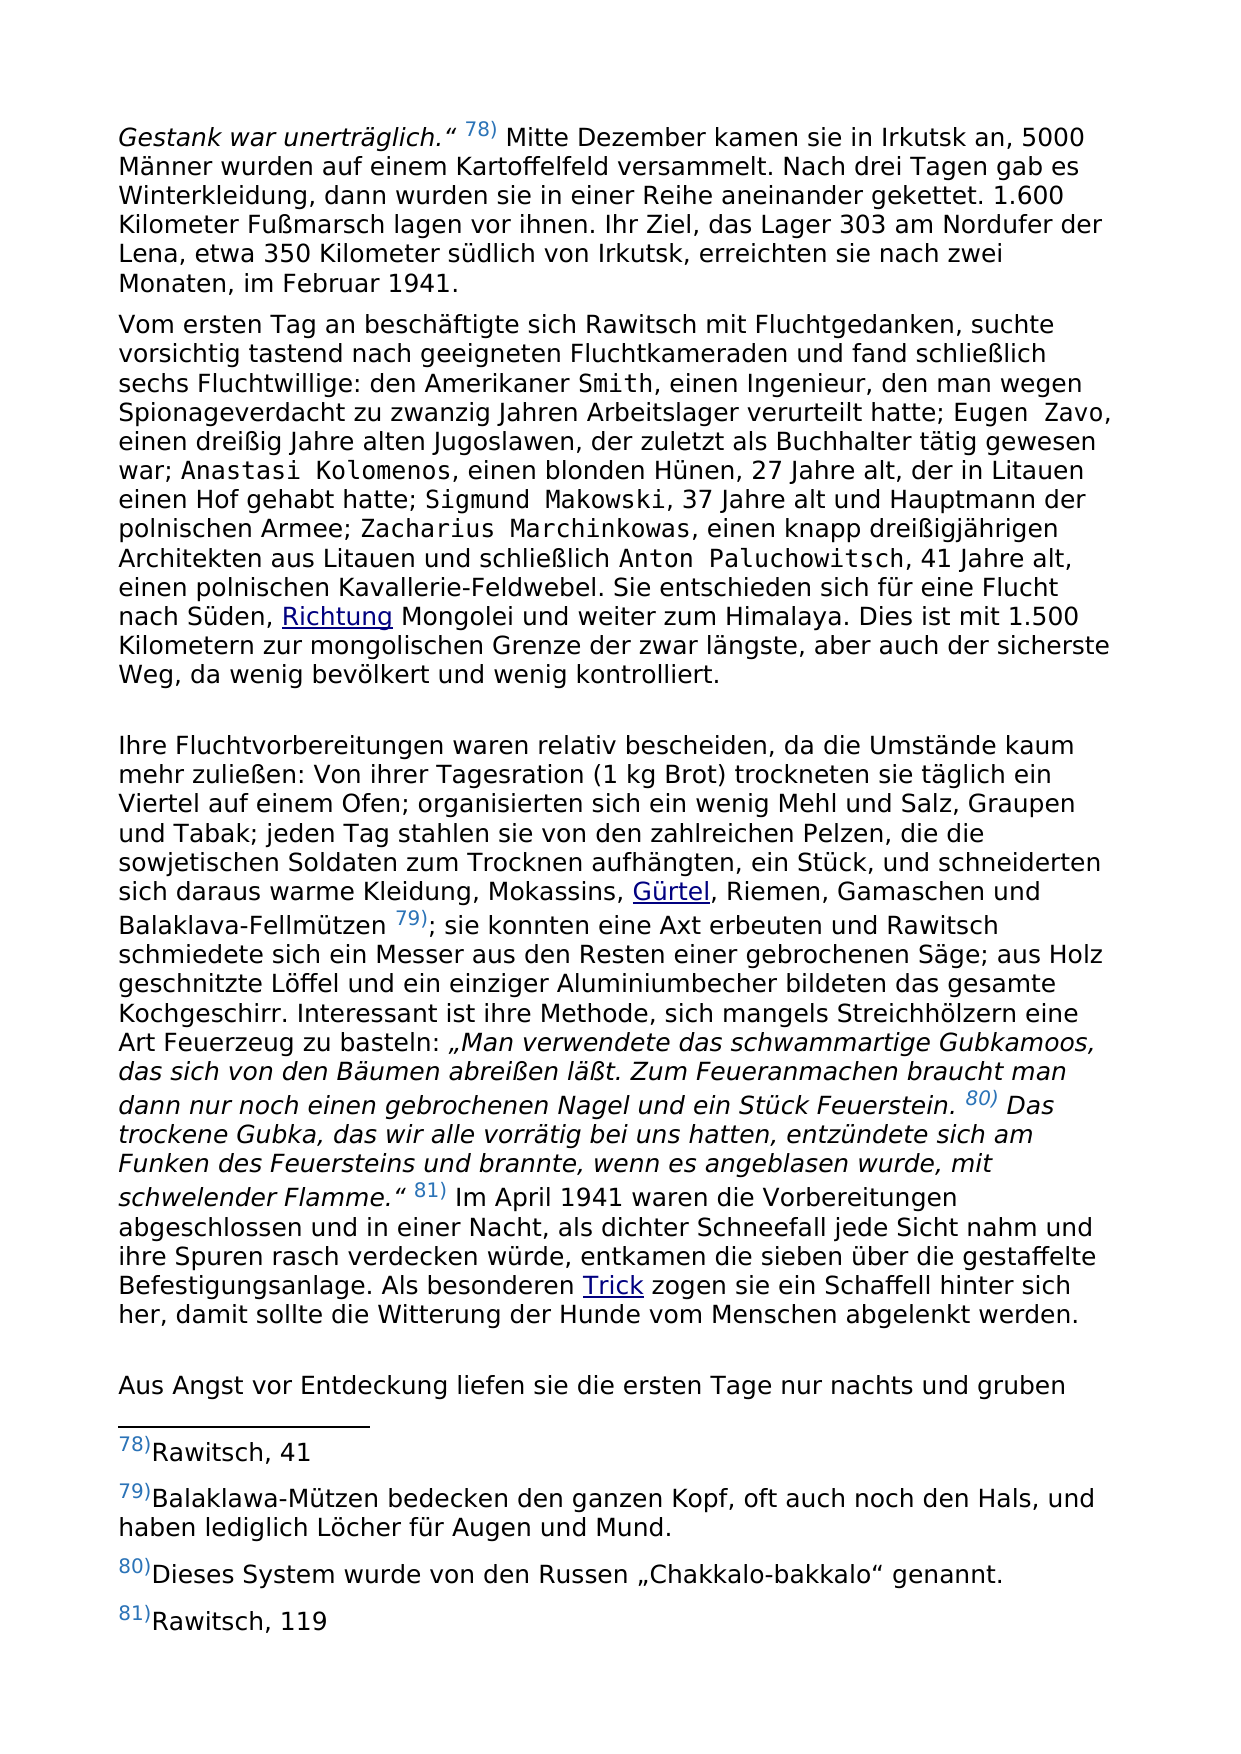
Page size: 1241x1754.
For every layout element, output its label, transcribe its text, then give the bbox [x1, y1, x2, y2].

text Gestank war unerträglich.“ Mitte Dezember kamen sie in Irkutsk an, 5000 Männer wurden auf einem Kartoffelfeld versammelt. Nach drei Tagen gab es Winterkleidung, dann wurden sie in einer Reihe aneinander gekettet. 1.600 Kilometer Fußmarsch lagen vor ihnen. Ihr Ziel, das Lager 303 am Nordufer der Lena, etwa 350 Kilometer südlich von Irkutsk, erreichten sie nach zwei Monaten, im Februar 1941. [118, 118, 1122, 298]
text Dieses System wurde von den Russen „Chakkalo-bakkalo“ genannt. [118, 1555, 1122, 1589]
text Rawitsch, 41 [118, 1433, 1122, 1467]
text Ihre Fluchtvorbereitungen waren relativ bescheiden, da die Umstände kaum mehr zuließen: Von ihrer Tagesration (1 kg Brot) trockneten sie täglich ein Viertel auf einem Ofen; organisierten sich ein wenig Mehl und Salz, Graupen und Tabak; jeden Tag stahlen sie von den zahlreichen Pelzen, die die sowjetischen Soldaten zum Trocknen aufhängten, ein Stück, und schneiderten sich daraus warme Kleidung, Mokassins, Gürtel, Riemen, Gamaschen und Balaklava-Fellmützen ; sie konnten eine Axt erbeuten und Rawitsch schmiedete sich ein Messer aus den Resten einer gebrochenen Säge; aus Holz geschnitzte Löffel und ein einziger Aluminiumbecher bildeten das gesamte Kochgeschirr. Interessant ist ihre Methode, sich mangels Streichhölzern eine Art Feuerzeug zu basteln: „Man verwendete das schwammartige Gubkamoos, das sich von den Bäumen abreißen läßt. Zum Feueranmachen braucht man dann nur noch einen gebrochenen Nagel und ein Stück Feuerstein. Das trockene Gubka, das wir alle vorrätig bei uns hatten, entzündete sich am Funken des Feuersteins und brannte, wenn es angeblasen wurde, mit schwelender Flamme.“ Im April 1941 waren die Vorbereitungen abgeschlossen und in einer Nacht, als dichter Schneefall jede Sicht nahm und ihre Spuren rasch verdecken würde, entkamen die sieben über die gestaffelte Befestigungsanlage. Als besonderen Trick zogen sie ein Schaffell hinter sich her, damit sollte die Witterung der Hunde vom Menschen abgelenkt werden. [118, 731, 1122, 1358]
text Balaklawa-Mützen bedecken den ganzen Kopf, oft auch noch den Hals, und haben lediglich Löcher für Augen und Mund. [118, 1479, 1122, 1543]
text Rawitsch, 119 [118, 1602, 1122, 1636]
text Vom ersten Tag an beschäftigte sich Rawitsch mit Fluchtgedanken, suchte vorsichtig tastend nach geeigneten Fluchtkameraden und fand schließlich sechs Fluchtwillige: den Amerikaner Smith, einen Ingenieur, den man wegen Spionageverdacht zu zwanzig Jahren Arbeitslager verurteilt hatte; Eugen Zavo, einen dreißig Jahre alten Jugoslawen, der zuletzt als Buchhalter tätig gewesen war; Anastasi Kolomenos, einen blonden Hünen, 27 Jahre alt, der in Litauen einen Hof gehabt hatte; Sigmund Makowski, 37 Jahre alt und Hauptmann der polnischen Armee; Zacharius Marchinkowas, einen knapp dreißigjährigen Architekten aus Litauen und schließlich Anton Paluchowitsch, 41 Jahre alt, einen polnischen Kavallerie-Feldwebel. Sie entschieden sich für eine Flucht nach Süden, Richtung Mongolei und weiter zum Himalaya. Dies ist mit 1.500 Kilometern zur mongolischen Grenze der zwar längste, aber auch der sicherste Weg, da wenig bevölkert und wenig kontrolliert. [118, 311, 1122, 719]
text Aus Angst vor Entdeckung liefen sie die ersten Tage nur nachts und gruben [118, 1371, 1122, 1400]
